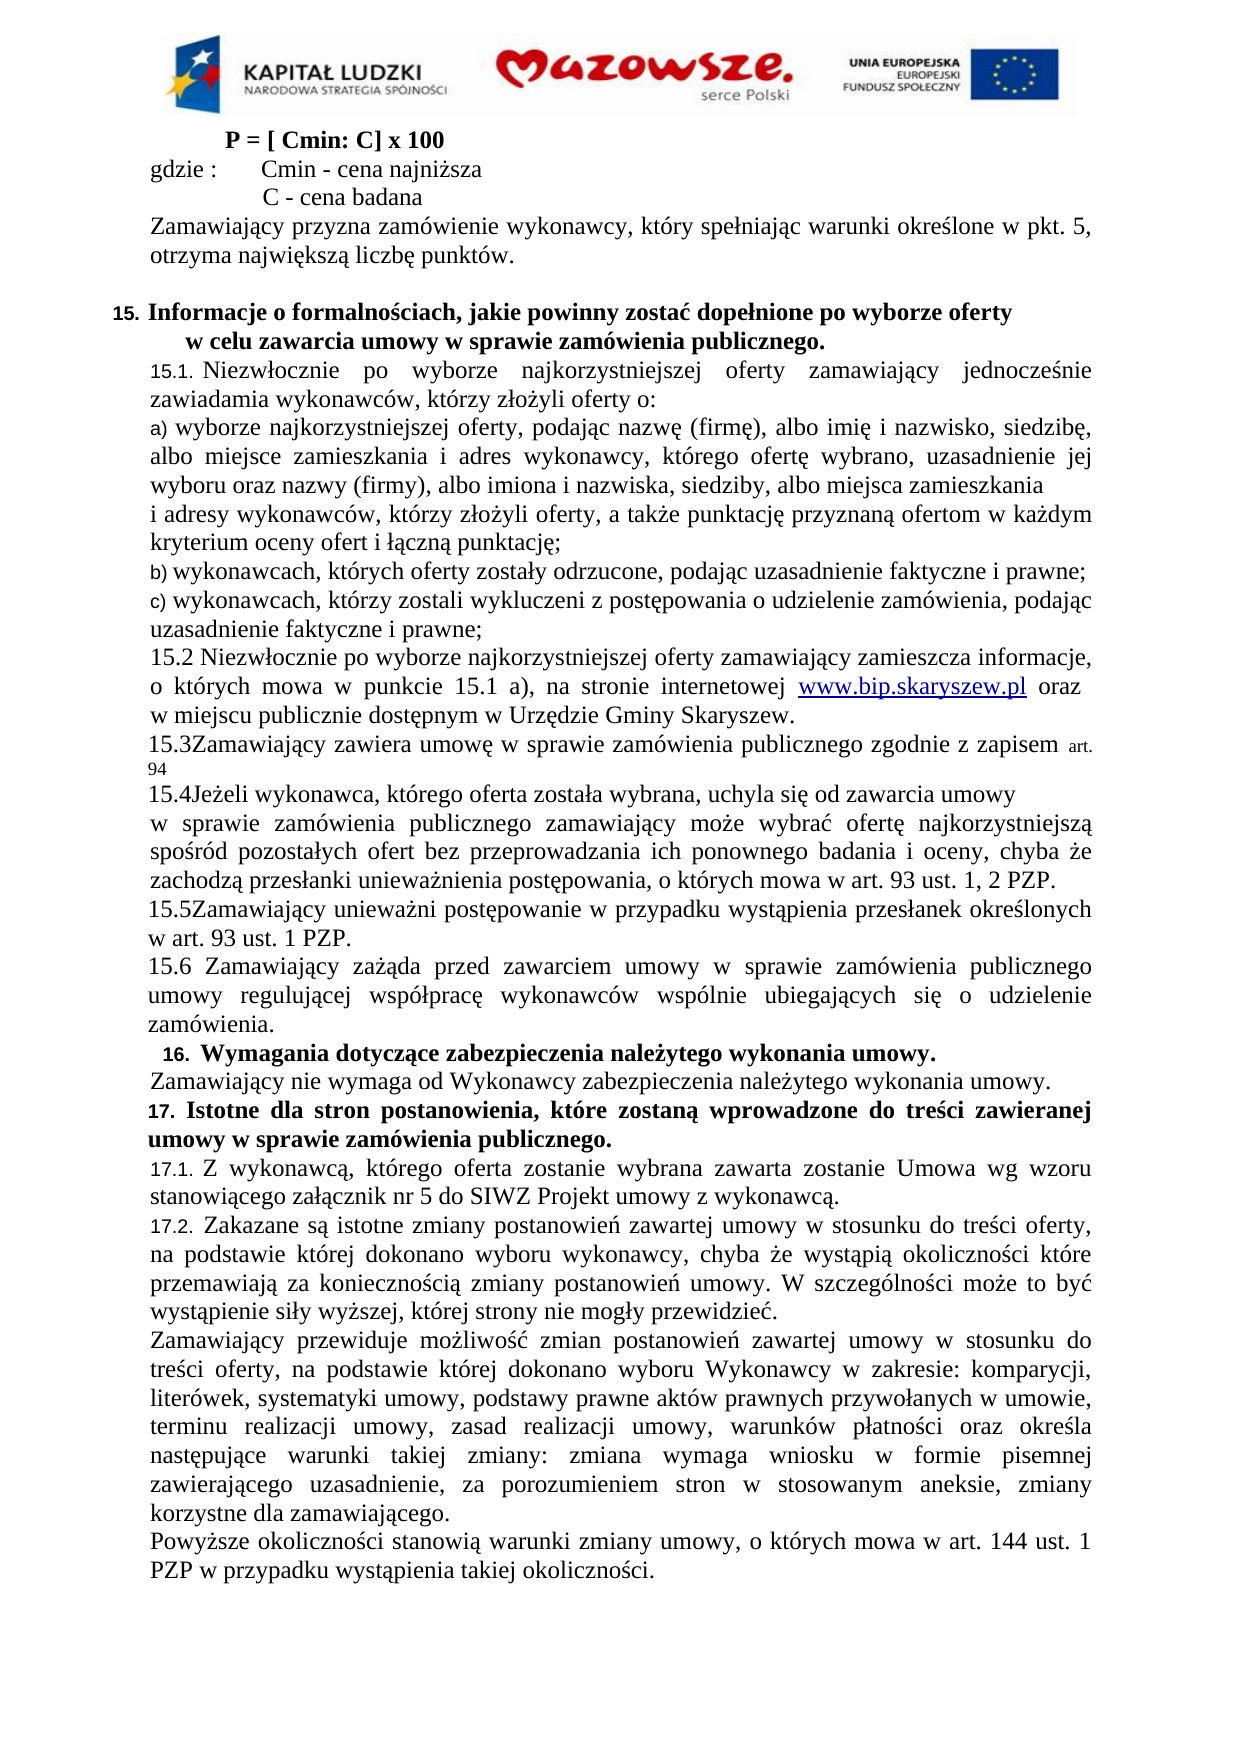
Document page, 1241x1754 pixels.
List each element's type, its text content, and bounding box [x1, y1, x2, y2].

list Istotne dla stron postanowienia, które zostaną wprowadzone do treści zawieranej umowy w sprawie zamówienia publicznego. [148, 1095, 1093, 1153]
text Zamawiający przyzna zamówienie wykonawcy, który spełniając warunki określone w pkt. 5, otrzyma największą liczbę punktów. [150, 211, 1093, 269]
text 15.3Zamawiający zawiera umowę w sprawie zamówienia publicznego zgodnie z zapisem art. 94 [148, 729, 1093, 779]
text gdzie : Cmin - cena najniższa [150, 154, 1095, 182]
text 15.2 Niezwłocznie po wyborze najkorzystniejszej oferty zamawiający zamieszcza informacje, o któ­rych mowa w punkcie 15.1 a), na stronie internetowej www.bip.skaryszew.pl oraz w miejscu pu­blicznie dostępnym w Urzędzie Gminy Skaryszew. [150, 642, 1093, 729]
list wykonawcach, których oferty zostały odrzucone, podając uzasadnienie faktyczne i prawne; [150, 556, 1095, 585]
list Informacje o formalnościach, jakie powinny zostać dopełnione po wyborze oferty [112, 297, 1093, 326]
list wykonawcach, którzy zostali wykluczeni z postępowania o udzielenie zamówienia, podając uzasad­nienie faktyczne i prawne; [150, 585, 1093, 642]
text P = [ Cmin: C] x 100 [225, 125, 1095, 154]
text w celu za­warcia umowy w sprawie zamówienia publicznego. [185, 326, 1093, 355]
text 15.5Zamawiający unieważni postępowanie w przypadku wystąpienia przesłanek określonych w art. 93 ust. 1 PZP. [148, 894, 1093, 951]
list Wymagania dotyczące zabezpieczenia należytego wykonania umowy. [162, 1038, 1095, 1066]
list Zakazane są istotne zmiany postanowień zawartej umowy w stosunku do treści oferty, na pod­stawie której dokonano wyboru wykonawcy, chyba że wystąpią okoliczności które przemawiają za ko­niecznością zmiany postanowień umowy. W szczególności może to być wystąpienie siły wyższej, któ­rej strony nie mogły przewidzieć. [150, 1210, 1093, 1325]
picture [164, 34, 1078, 116]
text Powyższe okoliczności stanowią warunki zmiany umowy, o których mowa w art. 144 ust. 1 PZP w przypadku wystąpienia takiej okoliczności. [150, 1526, 1093, 1584]
text 15.6 Zamawiający zażąda przed zawarciem umowy w sprawie zamówienia publicznego umowy regu­lującej współpracę wykonawców wspólnie ubiegających się o udzielenie zamówienia. [148, 951, 1093, 1038]
text w sprawie za­mówienia publicznego zamawiający może wybrać ofertę najkorzystniejszą spośród pozostałych ofert bez przeprowadzania ich ponownego badania i oceny, chyba że zachodzą przesłanki unieważnienia postępowania, o których mowa w art. 93 ust. 1, 2 PZP. [150, 808, 1093, 894]
text Zamawiający przewiduje możliwość zmian postanowień zawartej umowy w stosunku do treści oferty, na podstawie której dokonano wyboru Wykonawcy w zakresie: komparycji, literówek, systematyki umowy, podstawy prawne aktów prawnych przywołanych w umowie, terminu realizacji umowy, zasad realizacji umowy, warunków płatności oraz określa następujące warunki takiej zmiany: zmiana wyma­ga wniosku w formie pisemnej zawierającego uzasadnienie, za porozumieniem stron w stosowanym aneksie, zmiany korzystne dla zamawiającego. [150, 1325, 1093, 1526]
text Zamawiający nie wymaga od Wykonawcy zabezpieczenia należytego wykonania umowy. [150, 1066, 1095, 1095]
list wyborze najkorzystniejszej oferty, podając nazwę (firmę), albo imię i nazwisko, siedzibę, albo miej­sce zamieszkania i adres wykonawcy, którego ofertę wybrano, uzasadnienie jej wyboru oraz nazwy (firmy), albo imiona i nazwiska, siedziby, albo miejsca zamieszkania [150, 412, 1093, 499]
text i adresy wykonawców, którzy zło­żyli oferty, a także punktację przyznaną ofertom w każdym kryterium oceny ofert i łączną punktację; [150, 499, 1093, 556]
list Z wykonawcą, którego oferta zostanie wybrana zawarta zostanie Umowa wg wzoru stanowiące­go załącznik nr 5 do SIWZ Projekt umowy z wykonawcą. [150, 1153, 1093, 1210]
text C - cena badana [150, 182, 1095, 211]
list Niezwłocznie po wyborze najkorzystniejszej oferty zamawiający jednocześnie zawiadamia wyko­nawców, którzy złożyli oferty o: [150, 355, 1093, 412]
text 15.4Jeżeli wykonawca, którego oferta została wybrana, uchyla się od zawarcia umowy [148, 779, 1093, 808]
